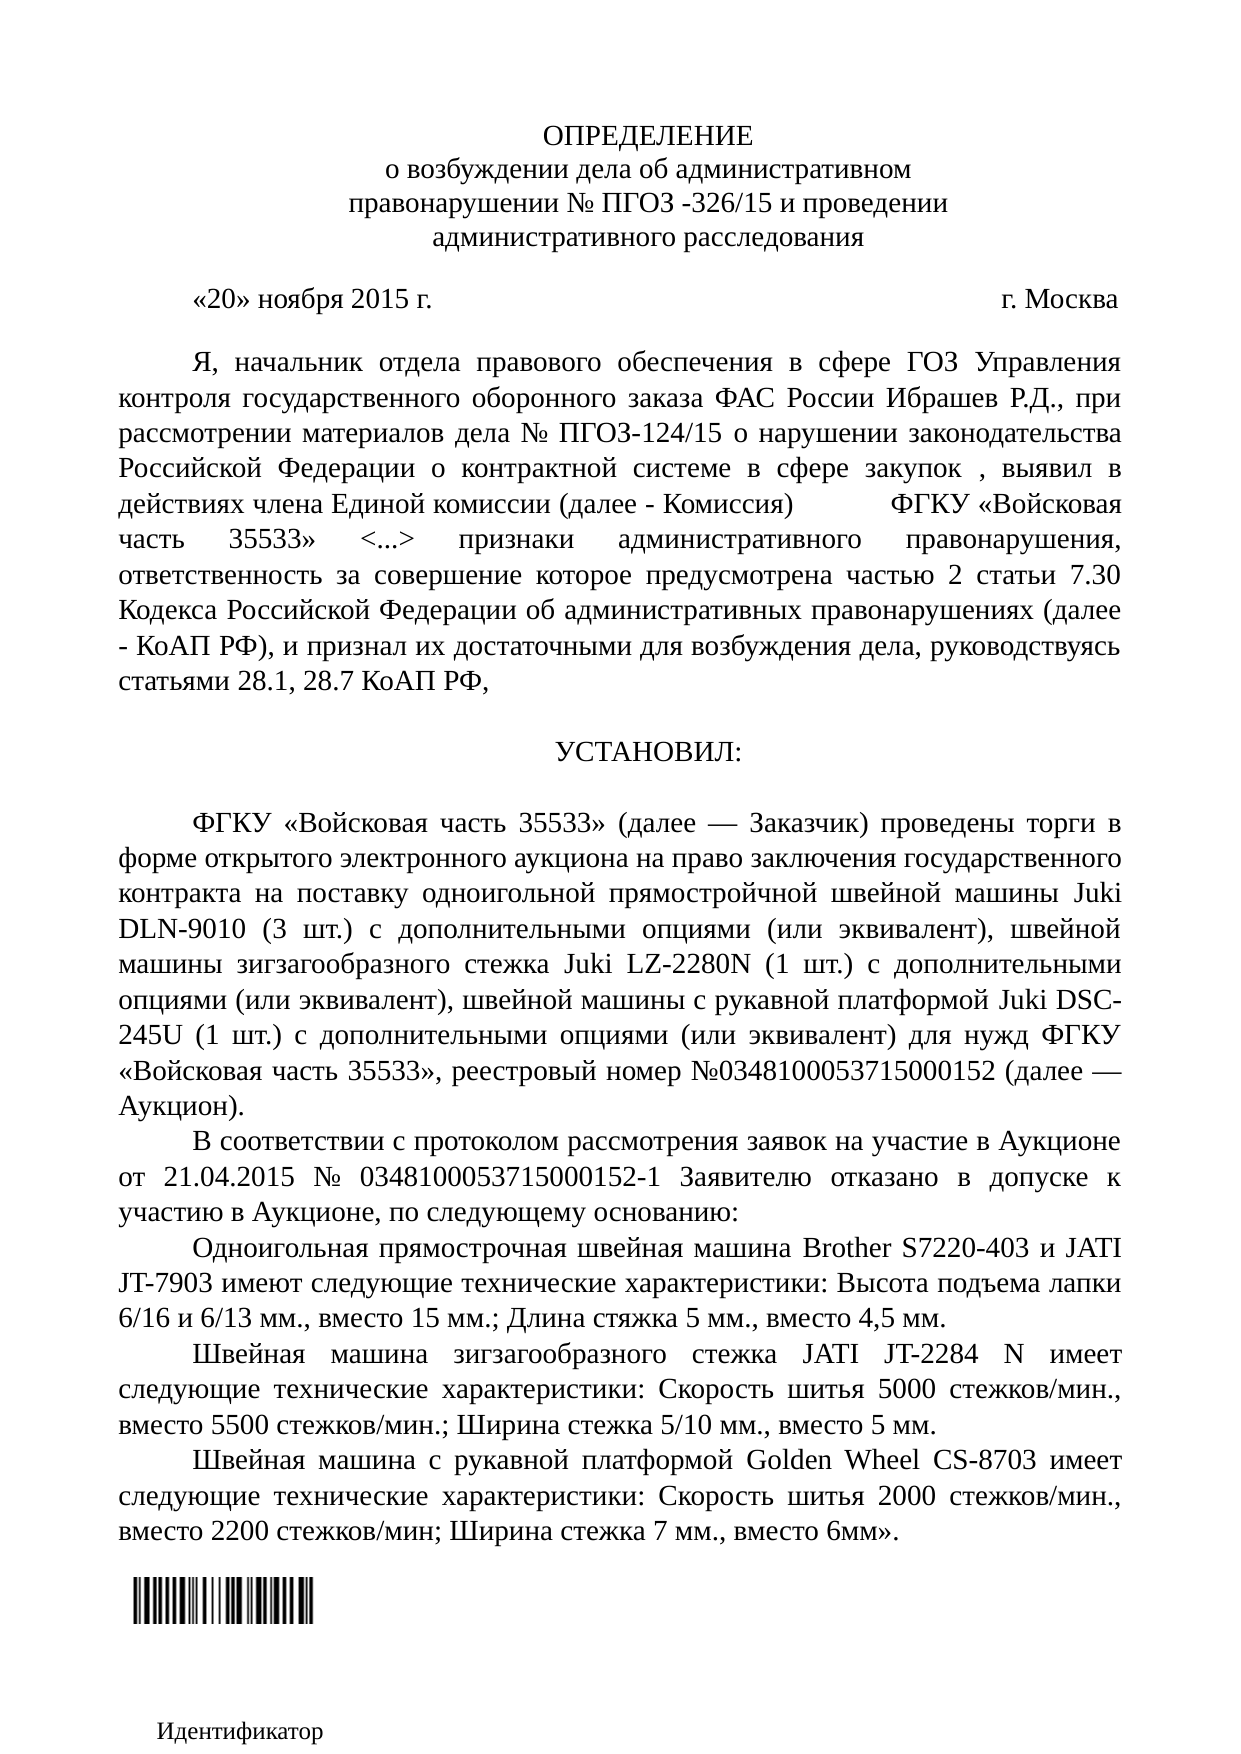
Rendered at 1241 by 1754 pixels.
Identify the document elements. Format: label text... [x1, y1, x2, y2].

text правонарушении № ПГОЗ -326/15 и проведении [118, 185, 1122, 219]
text ОПРЕДЕЛЕНИЕ [118, 118, 1122, 152]
text Швейная машина с рукавной платформой Golden Wheel CS-8703 имеет следующие технические характеристики: Скорость шитья 2000 стежков/мин., вместо 2200 стежков/мин; Ширина стежка 7 мм., вместо 6мм». [118, 1441, 1122, 1547]
text ФГКУ «Войсковая часть 35533» (далее — Заказчик) проведены торги в форме открытого электронного аукциона на право заключения государственного контракта на поставку одноигольной прямостройчной швейной машины Juki DLN-9010 (3 шт.) с дополнительными опциями (или эквивалент), швейной машины зигзагообразного стежка Juki LZ-2280N (1 шт.) с дополнительными опциями (или эквивалент), швейной машины с рукавной платформой Juki DSC-245U (1 шт.) с дополнительными опциями (или эквивалент) для нужд ФГКУ «Войсковая часть 35533», реестровый номер №0348100053715000152 (далее — Аукцион). [118, 804, 1122, 1122]
picture [118, 1577, 331, 1624]
text УСТАНОВИЛ: [118, 733, 1122, 768]
text Швейная машина зигзагообразного стежка JATI JT-2284 N имеет следующие технические характеристики: Скорость шитья 5000 стежков/мин., вместо 5500 стежков/мин.; Ширина стежка 5/10 мм., вместо 5 мм. [118, 1335, 1122, 1441]
text Я, начальник отдела правового обеспечения в сфере ГОЗ Управления контроля государственного оборонного заказа ФАС России Ибрашев Р.Д., при рассмотрении материалов дела № ПГОЗ-124/15 о нарушении законодательства Российской Федерации о контрактной системе в сфере закупок , выявил в действиях члена Единой комиссии (далее - Комиссия) ФГКУ «Войсковая часть 35533» <...> признаки административного правонарушения, ответственность за совершение которое предусмотрена частью 2 статьи 7.30 Кодекса Российской Федерации об административных правонарушениях (далее - КоАП РФ), и признал их достаточными для возбуждения дела, руководствуясь статьями 28.1, 28.7 КоАП РФ, [118, 343, 1122, 697]
text В соответствии с протоколом рассмотрения заявок на участие в Аукционе от 21.04.2015 № 0348100053715000152-1 Заявителю отказано в допуске к участию в Аукционе, по следующему основанию: [118, 1122, 1122, 1229]
text Одноигольная прямострочная швейная машина Brother S7220-403 и JATI JT-7903 имеют следующие технические характеристики: Высота подъема лапки 6/16 и 6/13 мм., вместо 15 мм.; Длина стяжка 5 мм., вместо 4,5 мм. [118, 1229, 1122, 1335]
text административного расследования [118, 219, 1122, 252]
text «20» ноября 2015 г. г. Москва [118, 281, 1122, 314]
text о возбуждении дела об административном [118, 152, 1122, 185]
